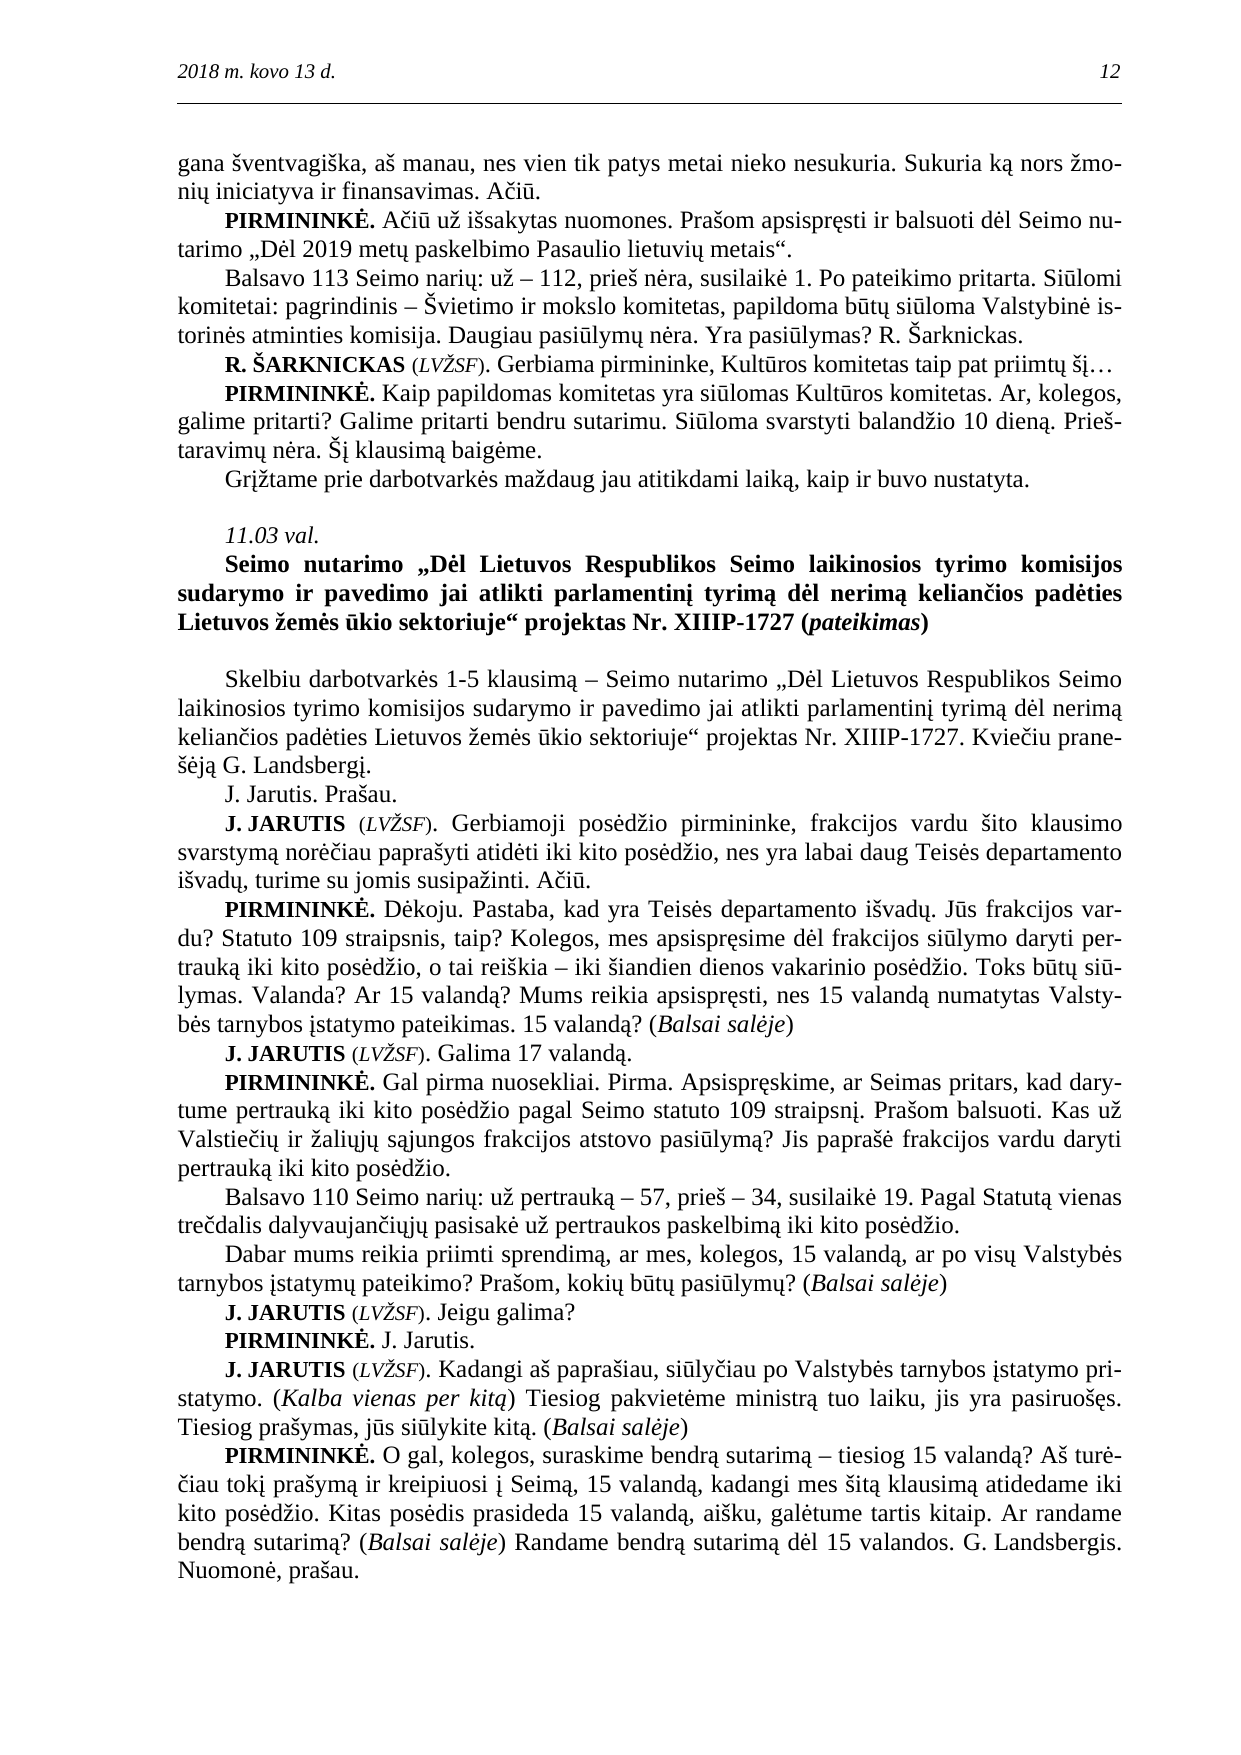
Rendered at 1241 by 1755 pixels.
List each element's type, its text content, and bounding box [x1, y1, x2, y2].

text Bal­sa­vo 110 Sei­mo na­rių: už per­trau­ką – 57, prieš – 34, su­si­lai­kė 19. Pa­gal Sta­tu­tą vie­nas treč­da­lis da­ly­vau­jan­čių­jų pa­si­sa­kė už per­trau­kos pa­skel­bi­mą iki ki­to po­sė­džio. [177, 1182, 1122, 1239]
text PIRMININKĖ. Dė­ko­ju. Pa­sta­ba, kad yra Tei­sės de­par­ta­men­to iš­va­dų. Jūs frak­ci­jos var­du? Sta­tu­to 109 straips­nis, taip? Ko­le­gos, mes ap­si­sprę­si­me dėl frak­ci­jos siū­ly­mo da­ry­ti per­trau­ką iki ki­to po­sė­džio, o tai reiš­kia – iki šian­dien die­nos va­ka­ri­nio po­sė­džio. Toks bū­tų siū­ly­mas. Va­lan­da? Ar 15 va­lan­dą? Mums rei­kia ap­si­spręs­ti, nes 15 va­lan­dą nu­ma­ty­tas Vals­ty­bės tar­ny­bos įsta­ty­mo pa­tei­ki­mas. 15 va­lan­dą? (Bal­sai sa­lė­je) [177, 894, 1122, 1038]
text PIRMININKĖ. Ačiū už iš­sa­ky­tas nuo­mo­nes. Pra­šom ap­si­spręs­ti ir bal­suo­ti dėl Sei­mo nu­ta­ri­mo „Dėl 2019 me­tų pa­skel­bi­mo Pa­sau­lio lie­tu­vių me­tais“. [177, 205, 1122, 263]
text Bal­sa­vo 113 Sei­mo na­rių: už – 112, prieš nė­ra, su­si­lai­kė 1. Po pa­tei­ki­mo pri­tar­ta. Siū­lo­mi ko­mi­te­tai: pa­grin­di­nis – Švie­ti­mo ir moks­lo ko­mi­te­tas, pa­pil­do­ma bū­tų siū­lo­ma Vals­ty­bi­nė is­to­ri­nės at­min­ties ko­mi­si­ja. Dau­giau pa­siū­ly­mų nė­ra. Yra pa­siū­ly­mas? R. Šar­knic­kas. [177, 263, 1122, 349]
text PIRMININKĖ. Gal pir­ma nuo­sek­liai. Pir­ma. Ap­si­spręs­ki­me, ar Sei­mas pri­tars, kad da­ry­tu­me per­trau­ką iki ki­to po­sė­džio pa­gal Sei­mo sta­tu­to 109 straips­nį. Pra­šom bal­suo­ti. Kas už Vals­tie­čių ir ža­lių­jų są­jun­gos frak­ci­jos at­sto­vo pa­siū­ly­mą? Jis pa­pra­šė frak­ci­jos var­du da­ry­ti per­trau­ką iki ki­to po­sė­džio. [177, 1067, 1122, 1182]
text J. Ja­ru­tis. Pra­šau. [177, 779, 1122, 808]
text PIRMININKĖ. Kaip pa­pil­do­mas ko­mi­te­tas yra siū­lo­mas Kul­tū­ros ko­mi­te­tas. Ar, ko­le­gos, ga­li­me pri­tar­ti? Ga­li­me pri­tar­ti ben­dru su­ta­ri­mu. Siū­lo­ma svars­ty­ti ba­lan­džio 10 die­ną. Prieš­ta­ra­vi­mų nė­ra. Šį klau­si­mą bai­gė­me. [177, 378, 1122, 464]
text PIRMININKĖ. J. Ja­ru­tis. [177, 1325, 1122, 1354]
text Sei­mo nu­ta­ri­mo „Dėl Lie­tu­vos Res­pub­li­kos Sei­mo lai­ki­no­sios ty­ri­mo ko­mi­si­jos suda­ry­mo ir pa­ve­di­mo jai at­lik­ti par­la­men­ti­nį ty­ri­mą dėl ne­ri­mą ke­lian­čios pa­dė­ties Lie­tu­vos že­mės ūkio sek­to­riu­je“ pro­jek­tas Nr. XIIIP-1727 (pa­tei­ki­mas) [177, 549, 1122, 635]
text ga­na švent­va­giš­ka, aš ma­nau, nes vien tik pa­tys me­tai nie­ko ne­su­ku­ria. Su­ku­ria ką nors žmo­nių ini­cia­ty­va ir fi­nan­sa­vi­mas. Ačiū. [177, 148, 1122, 205]
text Skel­biu dar­bo­tvarkės 1-5 klau­si­mą – Sei­mo nu­ta­ri­mo „Dėl Lie­tu­vos Res­pub­li­kos Sei­mo lai­ki­no­sios ty­ri­mo ko­mi­si­jos su­da­ry­mo ir pa­ve­di­mo jai at­lik­ti par­la­men­ti­nį ty­ri­mą dėl ne­ri­mą ke­lian­čios pa­dė­ties Lie­tu­vos že­mės ūkio sek­to­riu­je“ pro­jek­tas Nr. XIIIP-1727. Kvie­čiu pra­ne­šė­ją G. Land­sber­gį. [177, 664, 1122, 779]
text Da­bar mums rei­kia pri­im­ti spren­di­mą, ar mes, ko­le­gos, 15 va­lan­dą, ar po vi­sų Vals­ty­bės tar­ny­bos įsta­ty­mų pa­tei­ki­mo? Pra­šom, ko­kių bū­tų pa­siū­ly­mų? (Bal­sai sa­lė­je) [177, 1239, 1122, 1297]
text J. JARUTIS (LVŽSF). Jei­gu ga­li­ma? [177, 1297, 1122, 1325]
text J. JARUTIS (LVŽSF). Ka­dan­gi aš pa­pra­šiau, siū­ly­čiau po Vals­ty­bės tar­ny­bos įsta­ty­mo pri­sta­ty­mo. (Kal­ba vie­nas per ki­tą) Tie­siog pa­kvie­tė­me mi­nist­rą tuo lai­ku, jis yra pa­si­ruo­šęs. Tie­siog pra­šy­mas, jūs siū­ly­ki­te ki­tą. (Bal­sai sa­lė­je) [177, 1354, 1122, 1440]
text R. ŠARKNICKAS (LVŽSF). Ger­bia­ma pir­mi­nin­ke, Kul­tū­ros ko­mi­te­tas taip pat pri­im­tų šį… [177, 349, 1122, 378]
text Grįž­ta­me prie dar­bo­tvarkės maž­daug jau ati­tik­da­mi lai­ką, kaip ir bu­vo nu­sta­ty­ta. [177, 464, 1122, 493]
text PIRMININKĖ. O gal, ko­le­gos, su­ras­ki­me ben­drą su­ta­ri­mą – tie­siog 15 va­lan­dą? Aš tu­rė­čiau to­kį pra­šy­mą ir krei­piuo­si į Sei­mą, 15 va­lan­dą, ka­dan­gi mes ši­tą klau­si­mą ati­de­da­me iki ki­to po­sė­džio. Ki­tas po­sė­dis pra­si­de­da 15 va­lan­dą, aiš­ku, ga­lė­tu­me tar­tis ki­taip. Ar ran­da­me ben­drą su­ta­ri­mą? (Bal­sai sa­lė­je) Ran­da­me ben­drą su­ta­ri­mą dėl 15 va­lan­dos. G. Land­sber­gis. Nuo­mo­nė, pra­šau. [177, 1440, 1122, 1584]
text J. JARUTIS (LVŽSF). Ger­bia­mo­ji po­sė­džio pir­mi­nin­ke, frak­ci­jos var­du ši­to klau­si­mo svars­ty­mą no­rė­čiau pa­pra­šy­ti ati­dė­ti iki ki­to po­sė­džio, nes yra la­bai daug Tei­sės de­par­ta­men­to iš­va­dų, tu­ri­me su jo­mis su­si­pa­žin­ti. Ačiū. [177, 808, 1122, 894]
text J. JARUTIS (LVŽSF). Ga­li­ma 17 va­lan­dą. [177, 1038, 1122, 1067]
text 11.03 val. [224, 521, 1122, 549]
